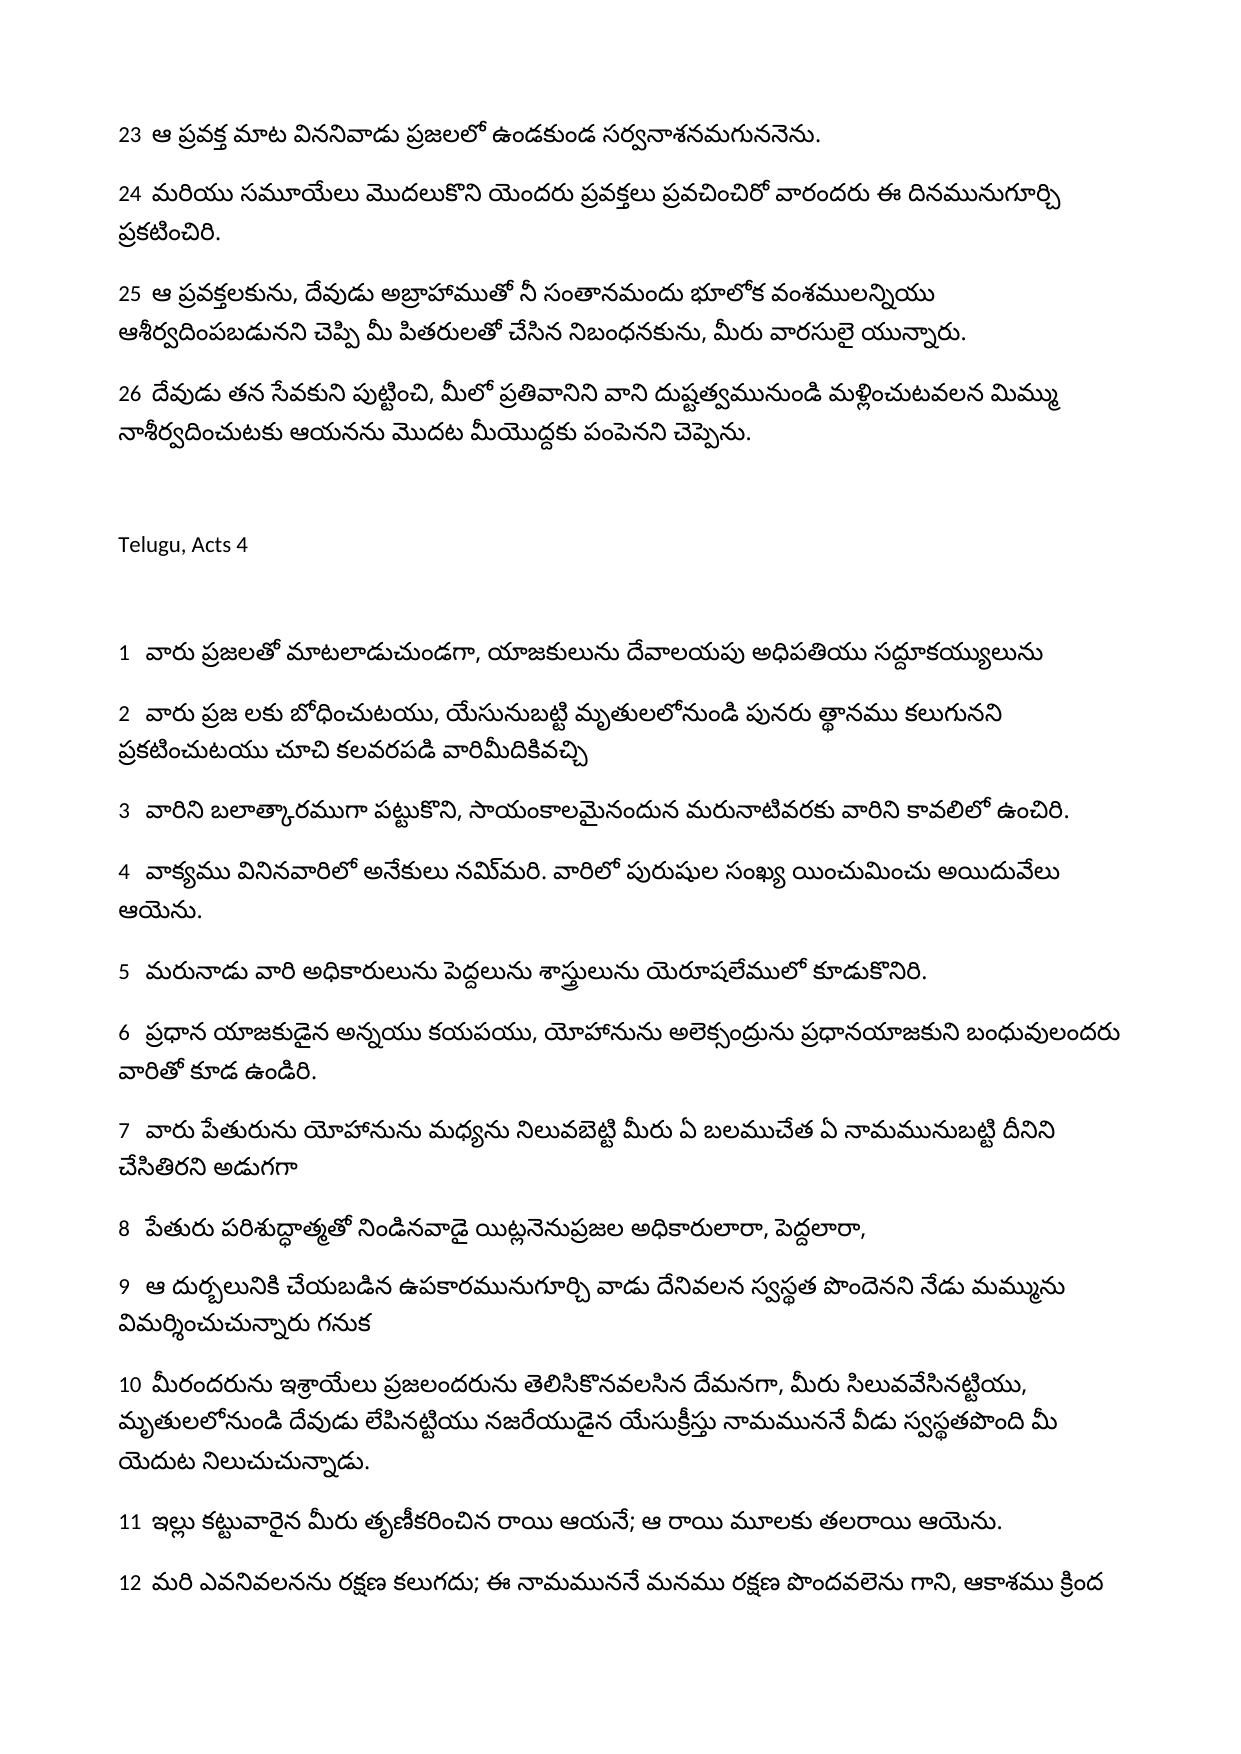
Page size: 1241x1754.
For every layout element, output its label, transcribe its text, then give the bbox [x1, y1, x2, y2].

text 7 వారు పేతురును యోహానును మధ్యను నిలువబెట్టి మీరు ఏ బలముచేత ఏ నామమునుబట్టి దీనిని చేసితిరని అడుగగా [118, 1116, 1122, 1186]
text 5 మరునాడు వారి అధికారులును పెద్దలును శాస్త్రులును యెరూషలేములో కూడుకొనిరి. [118, 955, 1122, 990]
text 4 వాక్యము వినినవారిలో అనేకులు నమి్మరి. వారిలో పురుషుల సంఖ్య యించుమించు అయిదువేలు ఆయెను. [118, 855, 1122, 929]
text 26 దేవుడు తన సేవకుని పుట్టించి, మీలో ప్రతివానిని వాని దుష్టత్వమునుండి మళ్లించుటవలన మిమ్ము నాశీర్వదించుటకు ఆయనను మొదట మీయొద్దకు పంపెనని చెప్పెను. [118, 377, 1122, 451]
text Telugu, Acts 4 [118, 530, 1122, 558]
text 9 ఆ దుర్బలునికి చేయబడిన ఉపకారమునుగూర్చి వాడు దేనివలన స్వస్థత పొందెనని నేడు మమ్మును విమర్శించుచున్నారు గనుక [118, 1272, 1122, 1342]
text 23 ఆ ప్రవక్త మాట విననివాడు ప్రజలలో ఉండకుండ సర్వనాశనమగుననెను. [118, 118, 1122, 153]
text 8 పేతురు పరిశుద్ధాత్మతో నిండినవాడై యిట్లనెనుప్రజల అధికారులారా, పెద్దలారా, [118, 1211, 1122, 1246]
text 6 ప్రధాన యాజకుడైన అన్నయు కయపయు, యోహానును అలెక్సంద్రును ప్రధానయాజకుని బంధువులందరు వారితో కూడ ఉండిరి. [118, 1016, 1122, 1090]
text 3 వారిని బలాత్కారముగా పట్టుకొని, సాయంకాలమైనందున మరునాటివరకు వారిని కావలిలో ఉంచిరి. [118, 794, 1122, 829]
text 25 ఆ ప్రవక్తలకును, దేవుడు అబ్రాహాముతో నీ సంతానమందు భూలోక వంశములన్నియు ఆశీర్వదింపబడునని చెప్పి మీ పితరులతో చేసిన నిబంధనకును, మీరు వారసులై యున్నారు. [118, 277, 1122, 351]
text 11 ఇల్లు కట్టువారైన మీరు తృణీకరించిన రాయి ఆయనే; ఆ రాయి మూలకు తలరాయి ఆయెను. [118, 1505, 1122, 1540]
text 12 మరి ఎవనివలనను రక్షణ కలుగదు; ఈ నామముననే మనము రక్షణ పొందవలెను గాని, ఆకాశము క్రింద [118, 1566, 1122, 1601]
text 10 మీరందరును ఇశ్రాయేలు ప్రజలందరును తెలిసికొనవలసిన దేమనగా, మీరు సిలువవేసినట్టియు, మృతులలోనుండి దేవుడు లేపినట్టియు నజరేయుడైన యేసుక్రీస్తు నామముననే వీడు స్వస్థతపొంది మీ యెదుట నిలుచుచున్నాడు. [118, 1368, 1122, 1479]
text 1 వారు ప్రజలతో మాటలాడుచుండగా, యాజకులును దేవాలయపు అధిపతియు సద్దూకయ్యులును [118, 636, 1122, 671]
text 24 మరియు సమూయేలు మొదలుకొని యెందరు ప్రవక్తలు ప్రవచించిరో వారందరు ఈ దినమునుగూర్చి ప్రకటించిరి. [118, 179, 1122, 251]
text 2 వారు ప్రజ లకు బోధించుటయు, యేసునుబట్టి మృతులలోనుండి పునరు త్థానము కలుగునని ప్రకటించుటయు చూచి కలవరపడి వారిమీదికివచ్చి [118, 697, 1122, 769]
